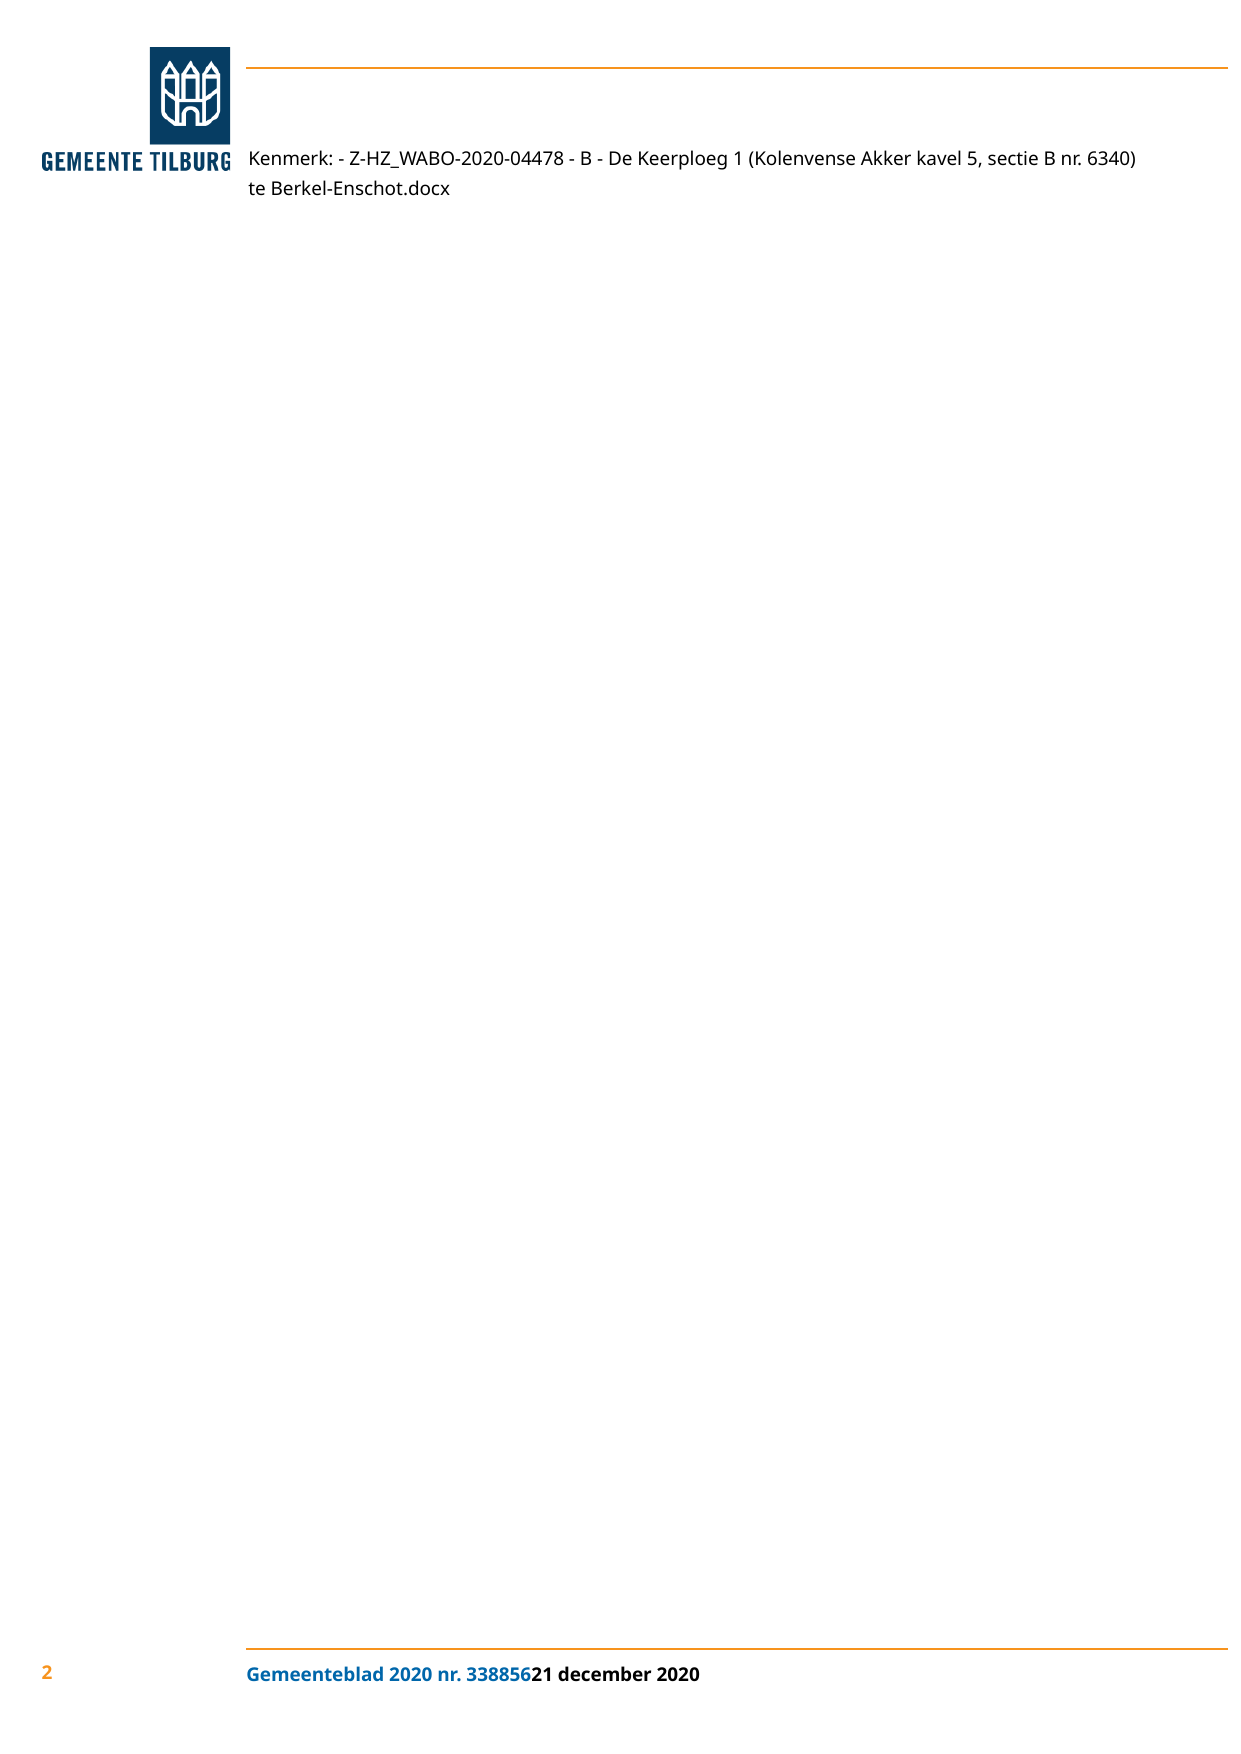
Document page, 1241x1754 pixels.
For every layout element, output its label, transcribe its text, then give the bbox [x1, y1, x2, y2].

picture [41, 47, 231, 172]
text Kenmerk: - Z-HZ_WABO-2020-04478 - B - De Keerploeg 1 (Kolenvense Akker kavel 5, sectie B nr. 6340) te Berkel-Enschot.docx [248, 145, 1152, 201]
